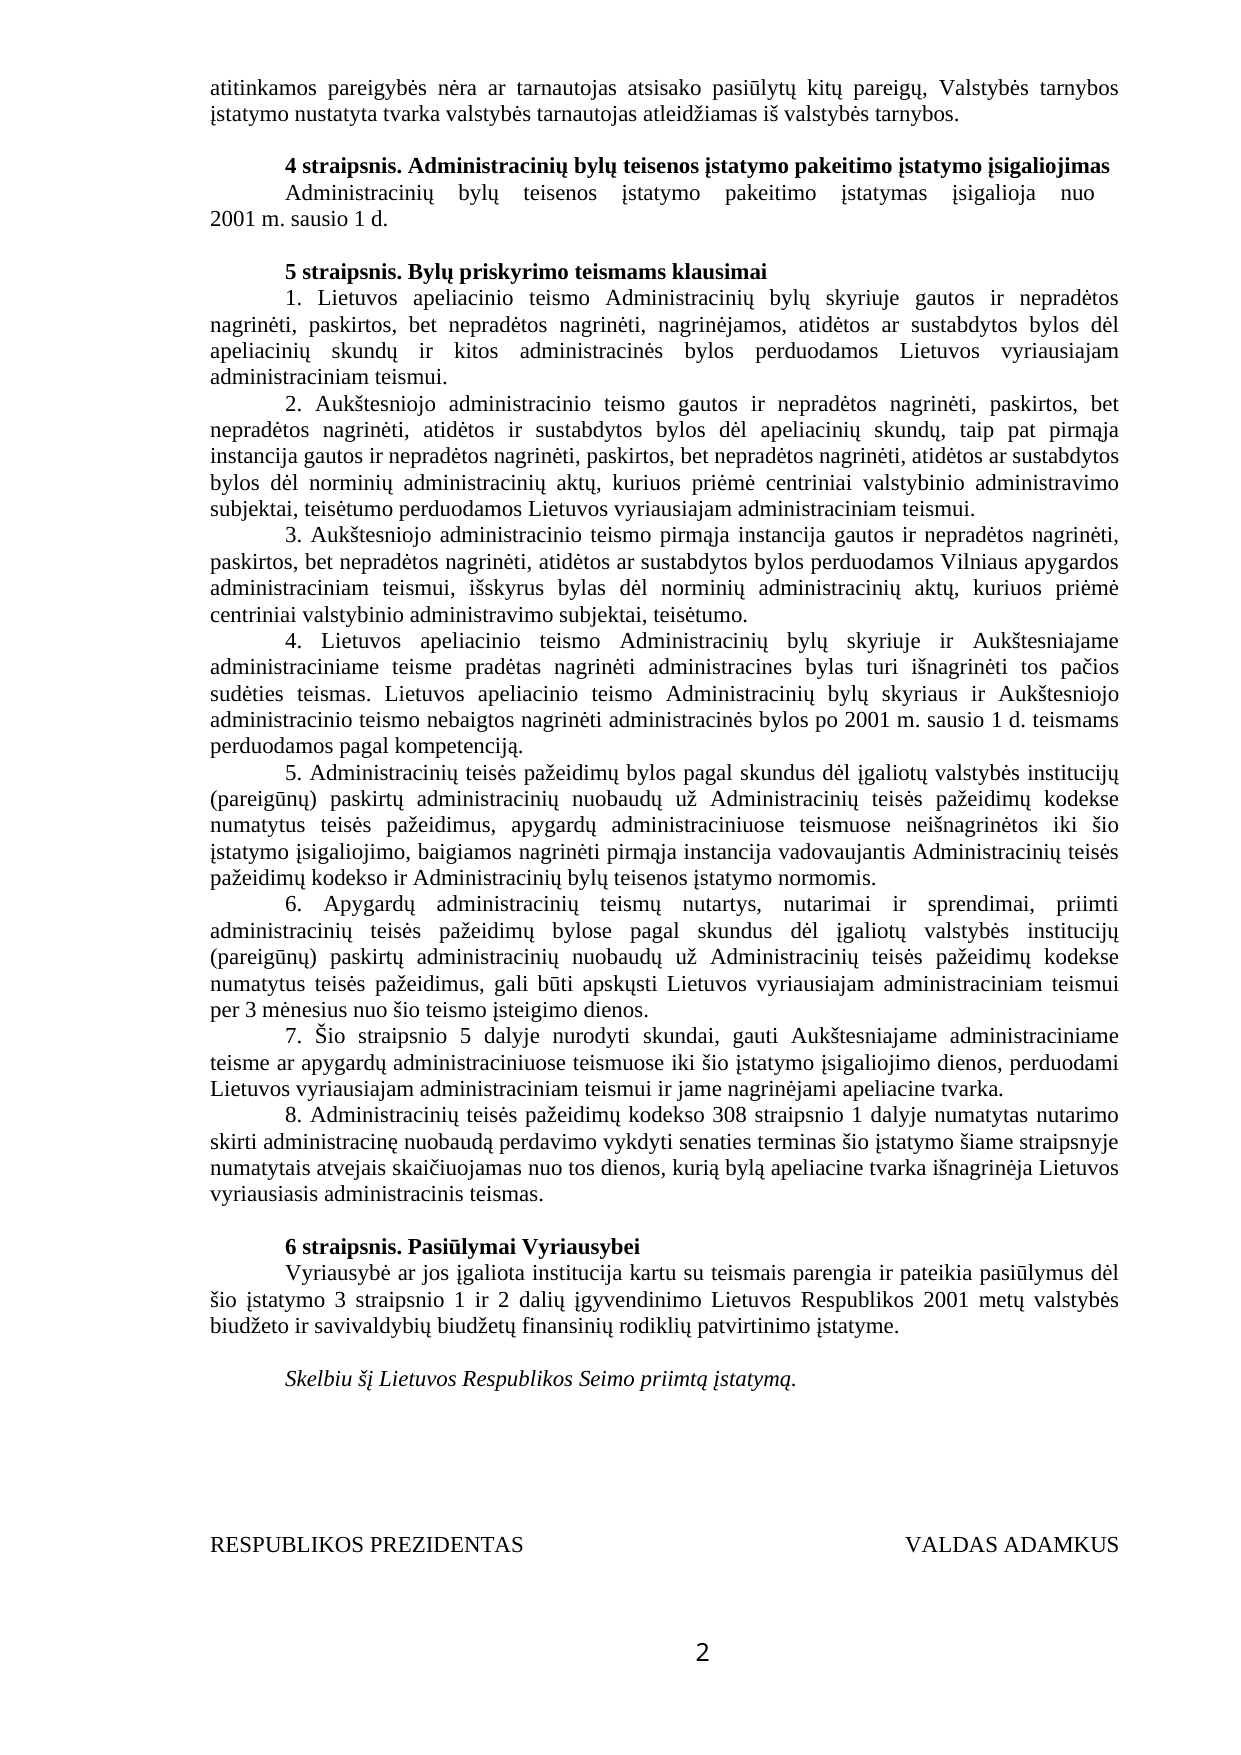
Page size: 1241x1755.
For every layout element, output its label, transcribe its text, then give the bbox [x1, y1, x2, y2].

text Administracinių bylų teisenos įstatymo pakeitimo įstatymas įsigalioja nuo 2001 m. sausio 1 d. [210, 179, 1120, 232]
text 2. Aukštesniojo administracinio teismo gautos ir nepradėtos nagrinėti, paskirtos, bet nepradėtos nagrinėti, atidėtos ir sustabdytos bylos dėl apeliacinių skundų, taip pat pirmąja instancija gautos ir nepradėtos nagrinėti, paskirtos, bet nepradėtos nagrinėti, atidėtos ar sustabdytos bylos dėl norminių administracinių aktų, kuriuos priėmė centriniai valstybinio administravimo subjektai, teisėtumo perduodamos Lietuvos vyriausiajam administraciniam teismui. [210, 390, 1120, 522]
text Skelbiu šį Lietuvos Respublikos Seimo priimtą įstatymą. [210, 1365, 1120, 1391]
text 6. Apygardų administracinių teismų nutartys, nutarimai ir sprendimai, priimti administracinių teisės pažeidimų bylose pagal skundus dėl įgaliotų valstybės institucijų (pareigūnų) paskirtų administracinių nuobaudų už Administracinių teisės pažeidimų kodekse numatytus teisės pažeidimus, gali būti apskųsti Lietuvos vyriausiajam administraciniam teismui per 3 mėnesius nuo šio teismo įsteigimo dienos. [210, 891, 1120, 1022]
text atitinkamos pareigybės nėra ar tarnautojas atsisako pasiūlytų kitų pareigų, Valstybės tarnybos įstatymo nustatyta tvarka valstybės tarnautojas atleidžiamas iš valstybės tarnybos. [210, 73, 1120, 126]
text 8. Administracinių teisės pažeidimų kodekso 308 straipsnio 1 dalyje numatytas nutarimo skirti administracinę nuobaudą perdavimo vykdyti senaties terminas šio įstatymo šiame straipsnyje numatytais atvejais skaičiuojamas nuo tos dienos, kurią bylą apeliacine tvarka išnagrinėja Lietuvos vyriausiasis administracinis teismas. [210, 1101, 1120, 1207]
text 5 straipsnis. Bylų priskyrimo teismams klausimai [210, 258, 1120, 284]
text 3. Aukštesniojo administracinio teismo pirmąja instancija gautos ir nepradėtos nagrinėti, paskirtos, bet nepradėtos nagrinėti, atidėtos ar sustabdytos bylos perduodamos Vilniaus apygardos administraciniam teismui, išskyrus bylas dėl norminių administracinių aktų, kuriuos priėmė centriniai valstybinio administravimo subjektai, teisėtumo. [210, 522, 1120, 627]
text 7. Šio straipsnio 5 dalyje nurodyti skundai, gauti Aukštesniajame administraciniame teisme ar apygardų administraciniuose teismuose iki šio įstatymo įsigaliojimo dienos, perduodami Lietuvos vyriausiajam administraciniam teismui ir jame nagrinėjami apeliacine tvarka. [210, 1022, 1120, 1101]
text 6 straipsnis. Pasiūlymai Vyriausybei [210, 1233, 1120, 1259]
text 5. Administracinių teisės pažeidimų bylos pagal skundus dėl įgaliotų valstybės institucijų (pareigūnų) paskirtų administracinių nuobaudų už Administracinių teisės pažeidimų kodekse numatytus teisės pažeidimus, apygardų administraciniuose teismuose neišnagrinėtos iki šio įstatymo įsigaliojimo, baigiamos nagrinėti pirmąja instancija vadovaujantis Administracinių teisės pažeidimų kodekso ir Administracinių bylų teisenos įstatymo normomis. [210, 759, 1120, 891]
text Vyriausybė ar jos įgaliota institucija kartu su teismais parengia ir pateikia pasiūlymus dėl šio įstatymo 3 straipsnio 1 ir 2 dalių įgyvendinimo Lietuvos Respublikos 2001 metų valstybės biudžeto ir savivaldybių biudžetų finansinių rodiklių patvirtinimo įstatyme. [210, 1259, 1120, 1338]
text 1. Lietuvos apeliacinio teismo Administracinių bylų skyriuje gautos ir nepradėtos nagrinėti, paskirtos, bet nepradėtos nagrinėti, nagrinėjamos, atidėtos ar sustabdytos bylos dėl apeliacinių skundų ir kitos administracinės bylos perduodamos Lietuvos vyriausiajam administraciniam teismui. [210, 284, 1120, 390]
text RESPUBLIKOS PREZIDENTAS VALDAS ADAMKUS [210, 1531, 1120, 1558]
text 4 straipsnis. Administracinių bylų teisenos įstatymo pakeitimo įstatymo įsigaliojimas [285, 153, 1120, 179]
text 4. Lietuvos apeliacinio teismo Administracinių bylų skyriuje ir Aukštesniajame administraciniame teisme pradėtas nagrinėti administracines bylas turi išnagrinėti tos pačios sudėties teismas. Lietuvos apeliacinio teismo Administracinių bylų skyriaus ir Aukštesniojo administracinio teismo nebaigtos nagrinėti administracinės bylos po 2001 m. sausio 1 d. teismams perduodamos pagal kompetenciją. [210, 627, 1120, 759]
